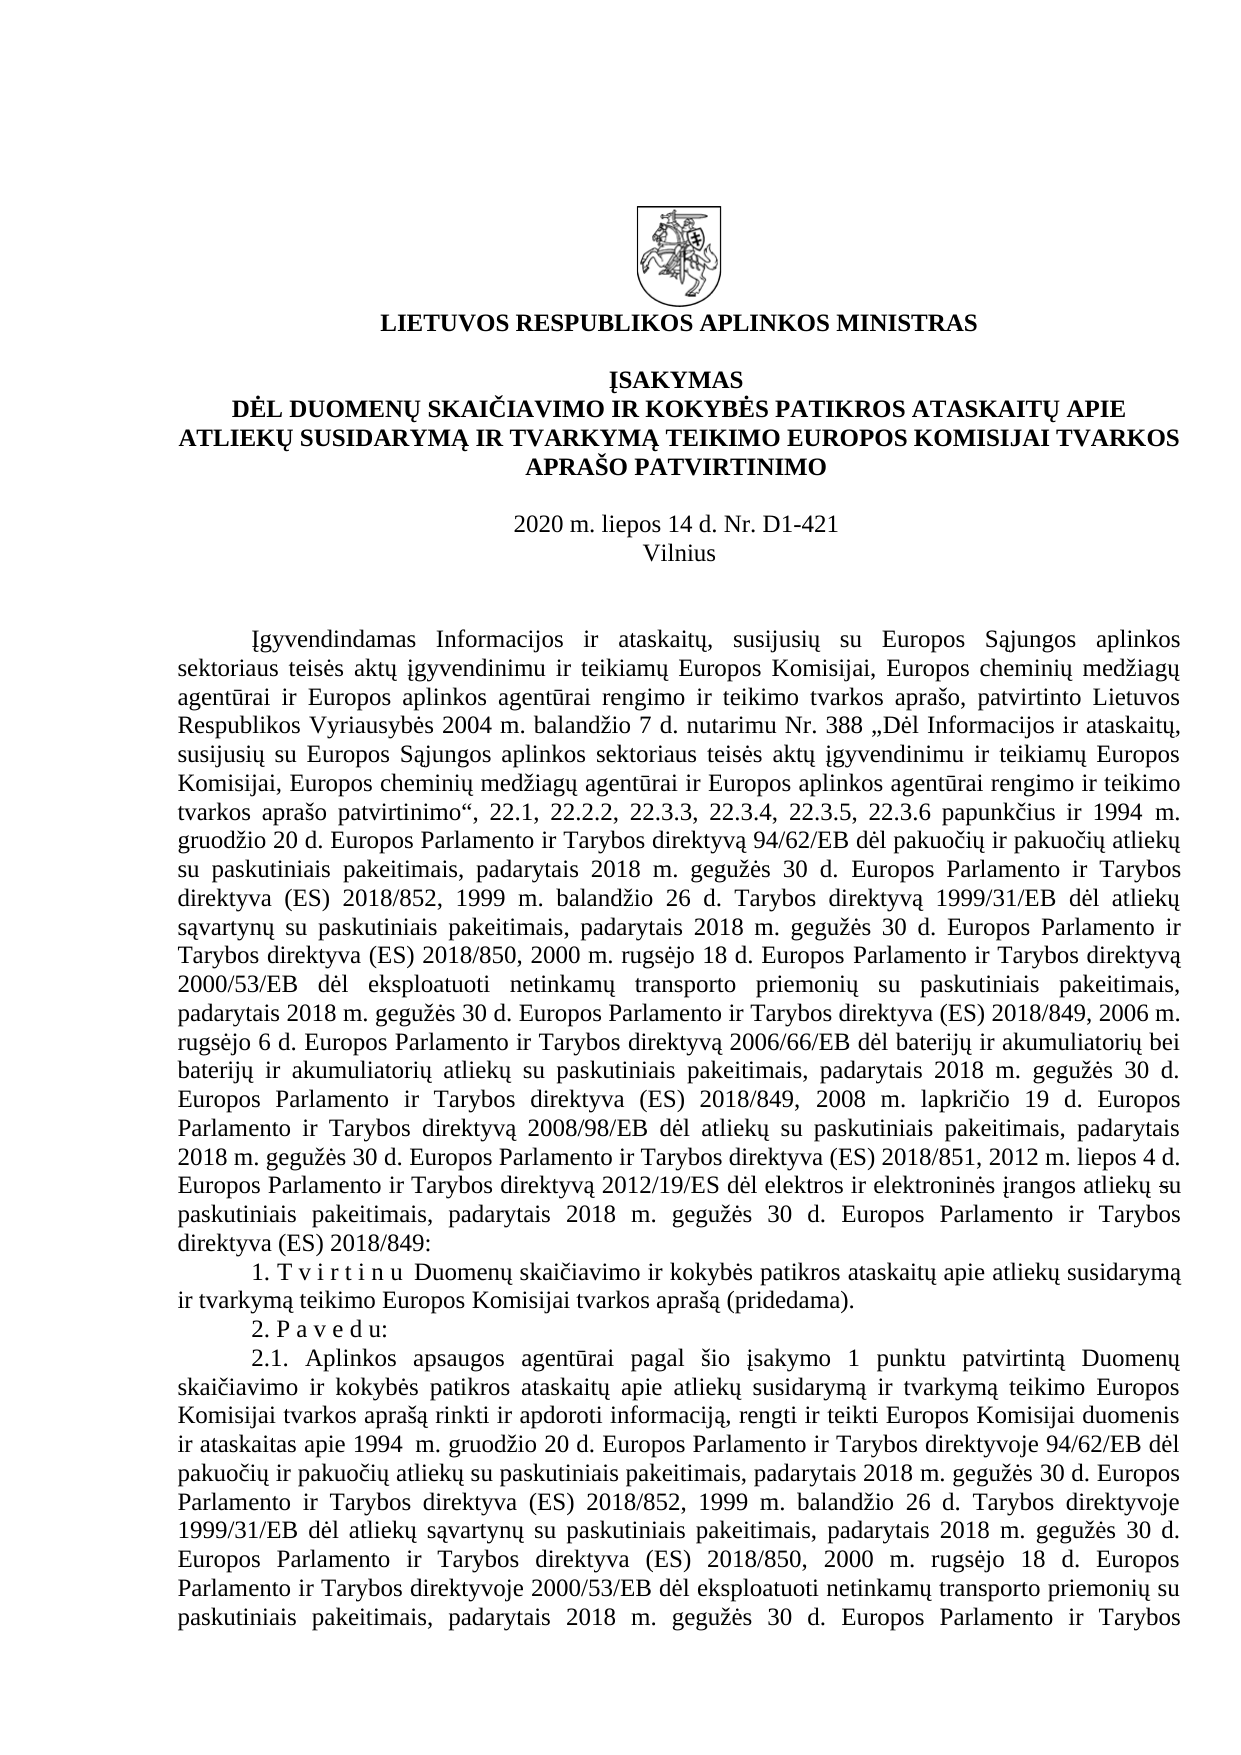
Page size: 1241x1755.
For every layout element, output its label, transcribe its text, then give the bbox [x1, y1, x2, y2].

text Įgyvendindamas Informacijos ir ataskaitų, susijusių su Europos Sąjungos aplinkos sektoriaus teisės aktų įgyvendinimu ir teikiamų Europos Komisijai, Europos cheminių medžiagų agentūrai ir Europos aplinkos agentūrai rengimo ir teikimo tvarkos aprašo, patvirtinto Lietuvos Respublikos Vyriausybės 2004 m. balandžio 7 d. nutarimu Nr. 388 „Dėl Informacijos ir ataskaitų, susijusių su Europos Sąjungos aplinkos sektoriaus teisės aktų įgyvendinimu ir teikiamų Europos Komisijai, Europos cheminių medžiagų agentūrai ir Europos aplinkos agentūrai rengimo ir teikimo tvarkos aprašo patvirtinimo“, 22.1, 22.2.2, 22.3.3, 22.3.4, 22.3.5, 22.3.6 papunkčius ir 1994 m. gruodžio 20 d. Europos Parlamento ir Tarybos direktyvą 94/62/EB dėl pakuočių ir pakuočių atliekų su paskutiniais pakeitimais, padarytais 2018 m. gegužės 30 d. Europos Parlamento ir Tarybos direktyva (ES) 2018/852, 1999 m. balandžio 26 d. Tarybos direktyvą 1999/31/EB dėl atliekų sąvartynų su paskutiniais pakeitimais, padarytais 2018 m. gegužės 30 d. Europos Parlamento ir Tarybos direktyva (ES) 2018/850, 2000 m. rugsėjo 18 d. Europos Parlamento ir Tarybos direktyvą 2000/53/EB dėl eksploatuoti netinkamų transporto priemonių su paskutiniais pakeitimais, padarytais 2018 m. gegužės 30 d. Europos Parlamento ir Tarybos direktyva (ES) 2018/849, 2006 m. rugsėjo 6 d. Europos Parlamento ir Tarybos direktyvą 2006/66/EB dėl baterijų ir akumuliatorių bei baterijų ir akumuliatorių atliekų su paskutiniais pakeitimais, padarytais 2018 m. gegužės 30 d. Europos Parlamento ir Tarybos direktyva (ES) 2018/849, 2008 m. lapkričio 19 d. Europos Parlamento ir Tarybos direktyvą 2008/98/EB dėl atliekų su paskutiniais pakeitimais, padarytais 2018 m. gegužės 30 d. Europos Parlamento ir Tarybos direktyva (ES) 2018/851, 2012 m. liepos 4 d. Europos Parlamento ir Tarybos direktyvą 2012/19/ES dėl elektros ir elektroninės įrangos atliekų su paskutiniais pakeitimais, padarytais 2018 m. gegužės 30 d. Europos Parlamento ir Tarybos direktyva (ES) 2018/849: [177, 624, 1181, 1257]
text 1. Tvirtinu Duomenų skaičiavimo ir kokybės patikros ataskaitų apie atliekų susidarymą ir tvarkymą teikimo Europos Komisijai tvarkos aprašą (pridedama). [177, 1257, 1181, 1314]
text 2. P a v e d u: [177, 1314, 1181, 1343]
text Vilnius [177, 538, 1181, 567]
text LIETUVOS RESPUBLIKOS APLINKOS MINISTRAS [177, 308, 1181, 337]
text 2.1. Aplinkos apsaugos agentūrai pagal šio įsakymo 1 punktu patvirtintą Duomenų skaičiavimo ir kokybės patikros ataskaitų apie atliekų susidarymą ir tvarkymą teikimo Europos Komisijai tvarkos aprašą rinkti ir apdoroti informaciją, rengti ir teikti Europos Komisijai duomenis ir ataskaitas apie 1994 m. gruodžio 20 d. Europos Parlamento ir Tarybos direktyvoje 94/62/EB dėl pakuočių ir pakuočių atliekų su paskutiniais pakeitimais, padarytais 2018 m. gegužės 30 d. Europos Parlamento ir Tarybos direktyva (ES) 2018/852, 1999 m. balandžio 26 d. Tarybos direktyvoje 1999/31/EB dėl atliekų sąvartynų su paskutiniais pakeitimais, padarytais 2018 m. gegužės 30 d. Europos Parlamento ir Tarybos direktyva (ES) 2018/850, 2000 m. rugsėjo 18 d. Europos Parlamento ir Tarybos direktyvoje 2000/53/EB dėl eksploatuoti netinkamų transporto priemonių su paskutiniais pakeitimais, padarytais 2018 m. gegužės 30 d. Europos Parlamento ir Tarybos [177, 1343, 1181, 1630]
text ĮSAKYMAS [177, 365, 1181, 394]
text 2020 m. liepos 14 d. Nr. D1-421 [177, 509, 1181, 538]
text DĖL DUOMENŲ SKAIČIAVIMO IR KOKYBĖS PATIKROS ATASKAITŲ APIE ATLIEKŲ SUSIDARYMĄ IR TVARKYMĄ TEIKIMO EUROPOS KOMISIJAI TVARKOS APRAŠO PATVIRTINIMO [177, 394, 1181, 480]
